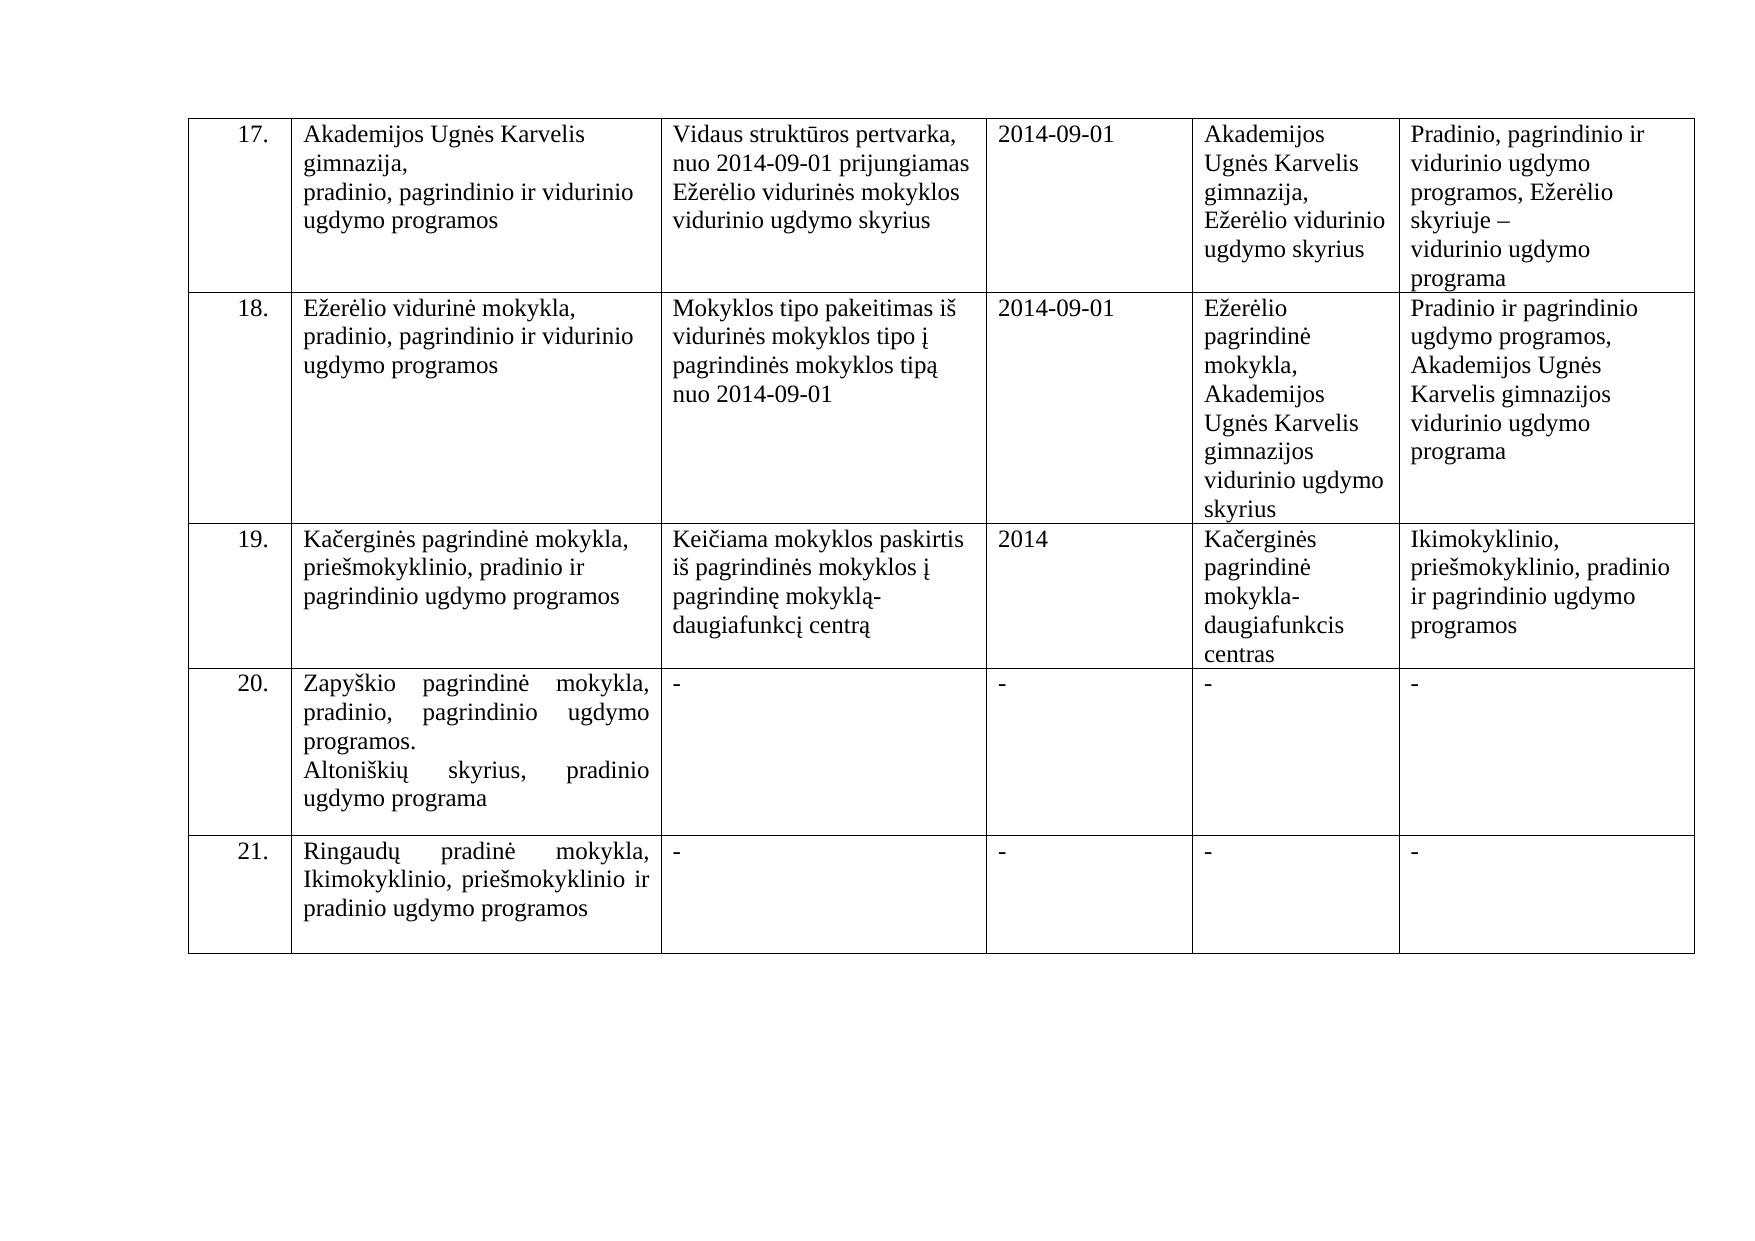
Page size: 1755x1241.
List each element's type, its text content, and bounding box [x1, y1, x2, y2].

table_cell - [1400, 669, 1694, 835]
table_cell 21. [189, 836, 291, 953]
table_cell 2014-09-01 [987, 119, 1192, 292]
table_cell Zapyškio pagrindinė mokykla, pradinio, pagrindinio ugdymo programos. Altoniškių skyrius, pradinio ugdymo programa [292, 669, 661, 835]
table_cell - [662, 669, 986, 835]
table_cell 2014 [987, 524, 1192, 667]
table_cell Pradinio ir pagrindinio ugdymo programos, Akademijos Ugnės Karvelis gimnazijos vidurinio ugdymo programa [1400, 293, 1694, 523]
table_cell Akademijos Ugnės Karvelis gimnazija, Ežerėlio vidurinio ugdymo skyrius [1193, 119, 1399, 292]
table_cell Akademijos Ugnės Karvelis gimnazija, pradinio, pagrindinio ir vidurinio ugdymo programos [292, 119, 661, 292]
table_cell - [1193, 836, 1399, 953]
table_cell - [1193, 669, 1399, 835]
table_cell 18. [189, 293, 291, 523]
table_cell Ežerėlio pagrindinė mokykla, Akademijos Ugnės Karvelis gimnazijos vidurinio ugdymo skyrius [1193, 293, 1399, 523]
table_cell Ežerėlio vidurinė mokykla, pradinio, pagrindinio ir vidurinio ugdymo programos [292, 293, 661, 523]
table_cell 19. [189, 524, 291, 667]
table_cell Vidaus struktūros pertvarka, nuo 2014-09-01 prijungiamas Ežerėlio vidurinės mokyklos vidurinio ugdymo skyrius [662, 119, 986, 292]
table_cell Kačerginės pagrindinė mokykla, priešmokyklinio, pradinio ir pagrindinio ugdymo programos [292, 524, 661, 667]
table_cell - [987, 836, 1192, 953]
table_cell - [662, 836, 986, 953]
table_cell Kačerginės pagrindinė mokykla-daugiafunkcis centras [1193, 524, 1399, 667]
table_cell Ringaudų pradinė mokykla, Ikimokyklinio, priešmokyklinio ir pradinio ugdymo programos [292, 836, 661, 953]
table_cell - [987, 669, 1192, 835]
table_cell 2014-09-01 [987, 293, 1192, 523]
table_cell 20. [189, 669, 291, 835]
table_cell Ikimokyklinio, priešmokyklinio, pradinio ir pagrindinio ugdymo programos [1400, 524, 1694, 667]
table_cell 17. [189, 119, 291, 292]
table_cell Keičiama mokyklos paskirtis iš pagrindinės mokyklos į pagrindinę mokyklą-daugiafunkcį centrą [662, 524, 986, 667]
table_cell - [1400, 836, 1694, 953]
table_cell Pradinio, pagrindinio ir vidurinio ugdymo programos, Ežerėlio skyriuje – vidurinio ugdymo programa [1400, 119, 1694, 292]
table_cell Mokyklos tipo pakeitimas iš vidurinės mokyklos tipo į pagrindinės mokyklos tipą nuo 2014-09-01 [662, 293, 986, 523]
